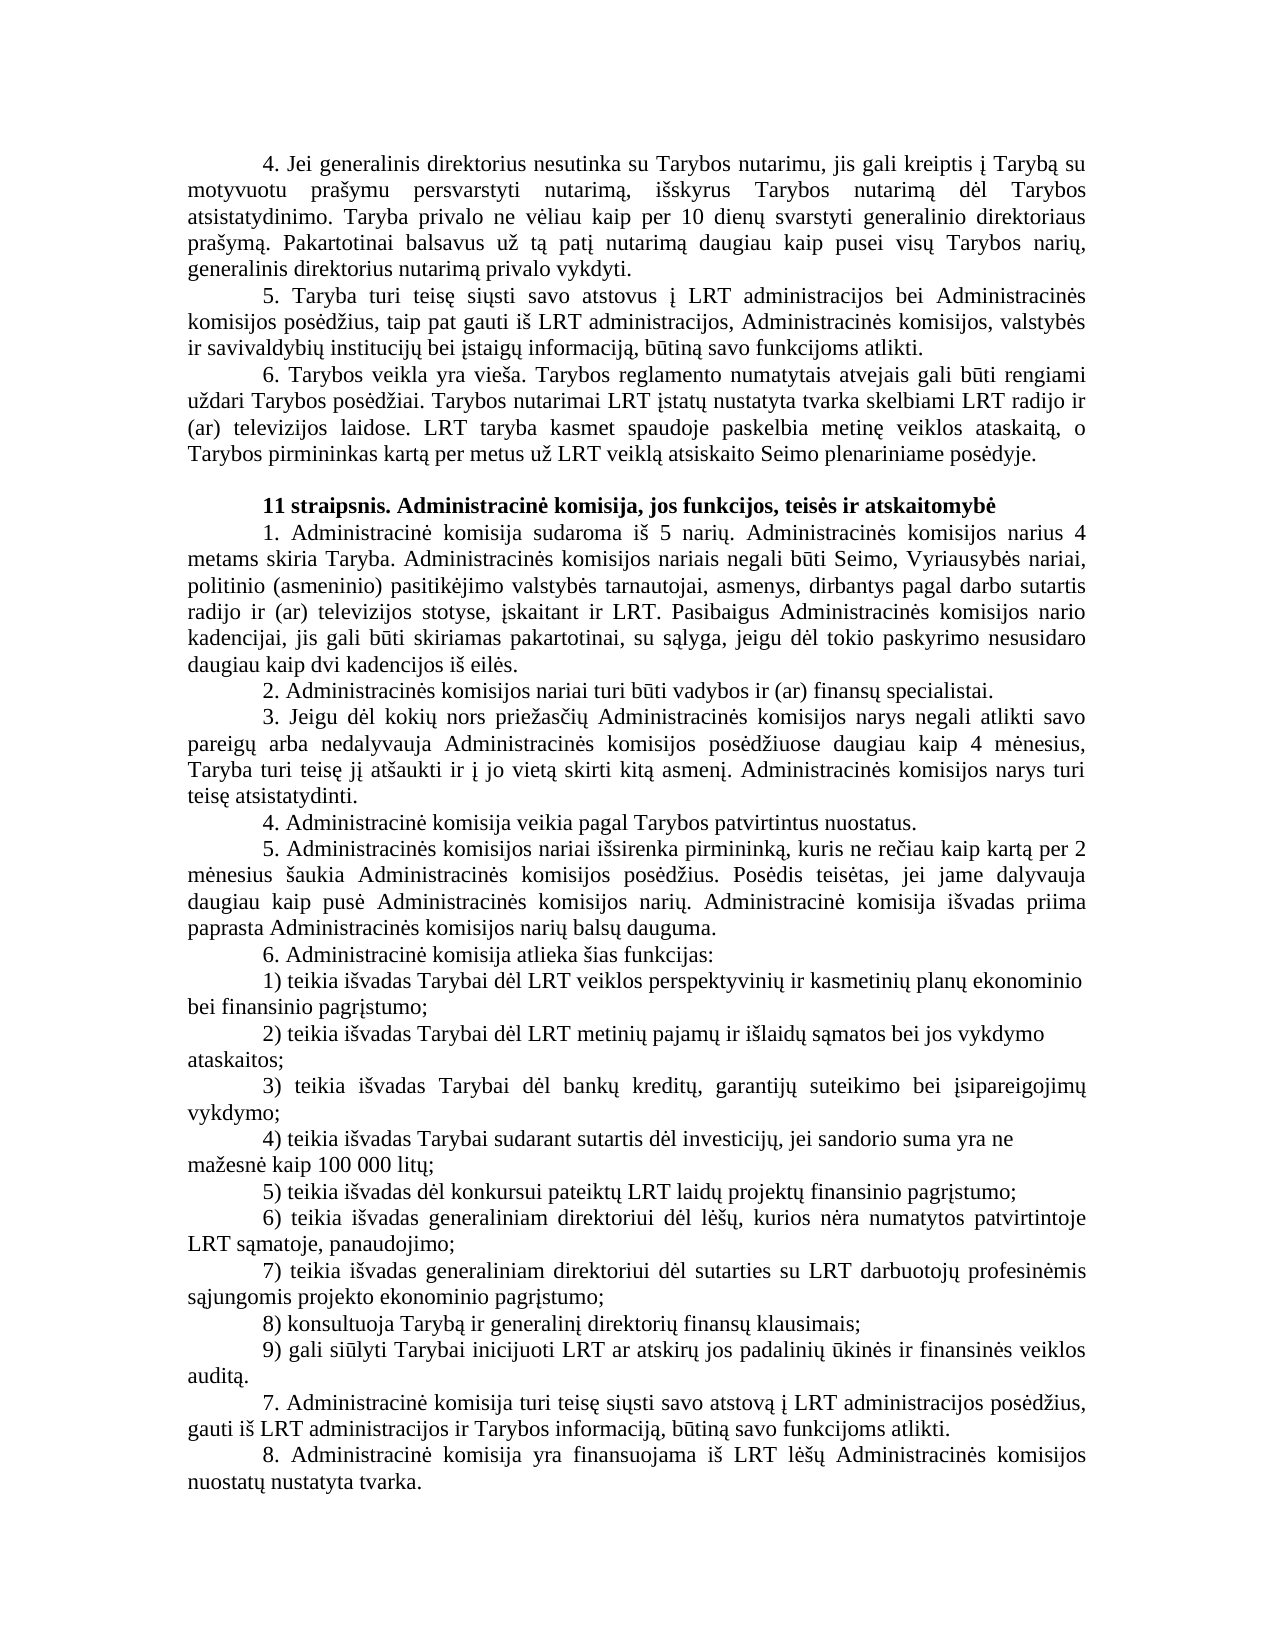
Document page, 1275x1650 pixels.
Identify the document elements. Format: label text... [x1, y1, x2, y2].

text 3. Jeigu dėl kokių nors priežasčių Administracinės komisijos narys negali atlikti savo pareigų arba nedalyvauja Administracinės komisijos posėdžiuose daugiau kaip 4 mėnesius, Taryba turi teisę jį atšaukti ir į jo vietą skirti kitą asmenį. Administracinės komisijos narys turi teisę atsistatydinti. [187, 703, 1087, 809]
text 8. Administracinė komisija yra finansuojama iš LRT lėšų Administracinės komisijos nuostatų nustatyta tvarka. [187, 1441, 1087, 1494]
text 7. Administracinė komisija turi teisę siųsti savo atstovą į LRT administracijos posėdžius, gauti iš LRT administracijos ir Tarybos informaciją, būtiną savo funkcijoms atlikti. [187, 1389, 1087, 1441]
text 5. Taryba turi teisę siųsti savo atstovus į LRT administracijos bei Administracinės komisijos posėdžius, taip pat gauti iš LRT administracijos, Administracinės komisijos, valstybės ir savivaldybių institucijų bei įstaigų informaciją, būtiną savo funkcijoms atlikti. [187, 282, 1087, 361]
text 6. Tarybos veikla yra vieša. Tarybos reglamento numatytais atvejais gali būti rengiami uždari Tarybos posėdžiai. Tarybos nutarimai LRT įstatų nustatyta tvarka skelbiami LRT radijo ir (ar) televizijos laidose. LRT taryba kasmet spaudoje paskelbia metinę veiklos ataskaitą, o Tarybos pirmininkas kartą per metus už LRT veiklą atsiskaito Seimo plenariniame posėdyje. [187, 361, 1087, 466]
text 11 straipsnis. Administracinė komisija, jos funkcijos, teisės ir atskaitomybė [187, 493, 1087, 519]
text 5. Administracinės komisijos nariai išsirenka pirmininką, kuris ne rečiau kaip kartą per 2 mėnesius šaukia Administracinės komisijos posėdžius. Posėdis teisėtas, jei jame dalyvauja daugiau kaip pusė Administracinės komisijos narių. Administracinė komisija išvadas priima paprasta Administracinės komisijos narių balsų dauguma. [187, 835, 1087, 941]
text 2) teikia išvadas Tarybai dėl LRT metinių pajamų ir išlaidų sąmatos bei jos vykdymo ataskaitos; [187, 1020, 1087, 1072]
text 3) teikia išvadas Tarybai dėl bankų kreditų, garantijų suteikimo bei įsipareigojimų vykdymo; [187, 1072, 1087, 1125]
text 4) teikia išvadas Tarybai sudarant sutartis dėl investicijų, jei sandorio suma yra ne mažesnė kaip 100 000 litų; [187, 1125, 1087, 1178]
text 4. Jei generalinis direktorius nesutinka su Tarybos nutarimu, jis gali kreiptis į Tarybą su motyvuotu prašymu persvarstyti nutarimą, išskyrus Tarybos nutarimą dėl Tarybos atsistatydinimo. Taryba privalo ne vėliau kaip per 10 dienų svarstyti generalinio direktoriaus prašymą. Pakartotinai balsavus už tą patį nutarimą daugiau kaip pusei visų Tarybos narių, generalinis direktorius nutarimą privalo vykdyti. [187, 150, 1087, 282]
text 8) konsultuoja Tarybą ir generalinį direktorių finansų klausimais; [187, 1309, 1087, 1336]
text 6) teikia išvadas generaliniam direktoriui dėl lėšų, kurios nėra numatytos patvirtintoje LRT sąmatoje, panaudojimo; [187, 1204, 1087, 1257]
text 9) gali siūlyti Tarybai inicijuoti LRT ar atskirų jos padalinių ūkinės ir finansinės veiklos auditą. [187, 1336, 1087, 1389]
text 4. Administracinė komisija veikia pagal Tarybos patvirtintus nuostatus. [187, 809, 1087, 835]
text 5) teikia išvadas dėl konkursui pateiktų LRT laidų projektų finansinio pagrįstumo; [187, 1178, 1087, 1204]
text 2. Administracinės komisijos nariai turi būti vadybos ir (ar) finansų specialistai. [187, 677, 1087, 703]
text 6. Administracinė komisija atlieka šias funkcijas: [187, 941, 1087, 967]
text 7) teikia išvadas generaliniam direktoriui dėl sutarties su LRT darbuotojų profesinėmis sąjungomis projekto ekonominio pagrįstumo; [187, 1257, 1087, 1309]
text 1) teikia išvadas Tarybai dėl LRT veiklos perspektyvinių ir kasmetinių planų ekonominio bei finansinio pagrįstumo; [187, 967, 1087, 1020]
text 1. Administracinė komisija sudaroma iš 5 narių. Administracinės komisijos narius 4 metams skiria Taryba. Administracinės komisijos nariais negali būti Seimo, Vyriausybės nariai, politinio (asmeninio) pasitikėjimo valstybės tarnautojai, asmenys, dirbantys pagal darbo sutartis radijo ir (ar) televizijos stotyse, įskaitant ir LRT. Pasibaigus Administracinės komisijos nario kadencijai, jis gali būti skiriamas pakartotinai, su sąlyga, jeigu dėl tokio paskyrimo nesusidaro daugiau kaip dvi kadencijos iš eilės. [187, 519, 1087, 677]
